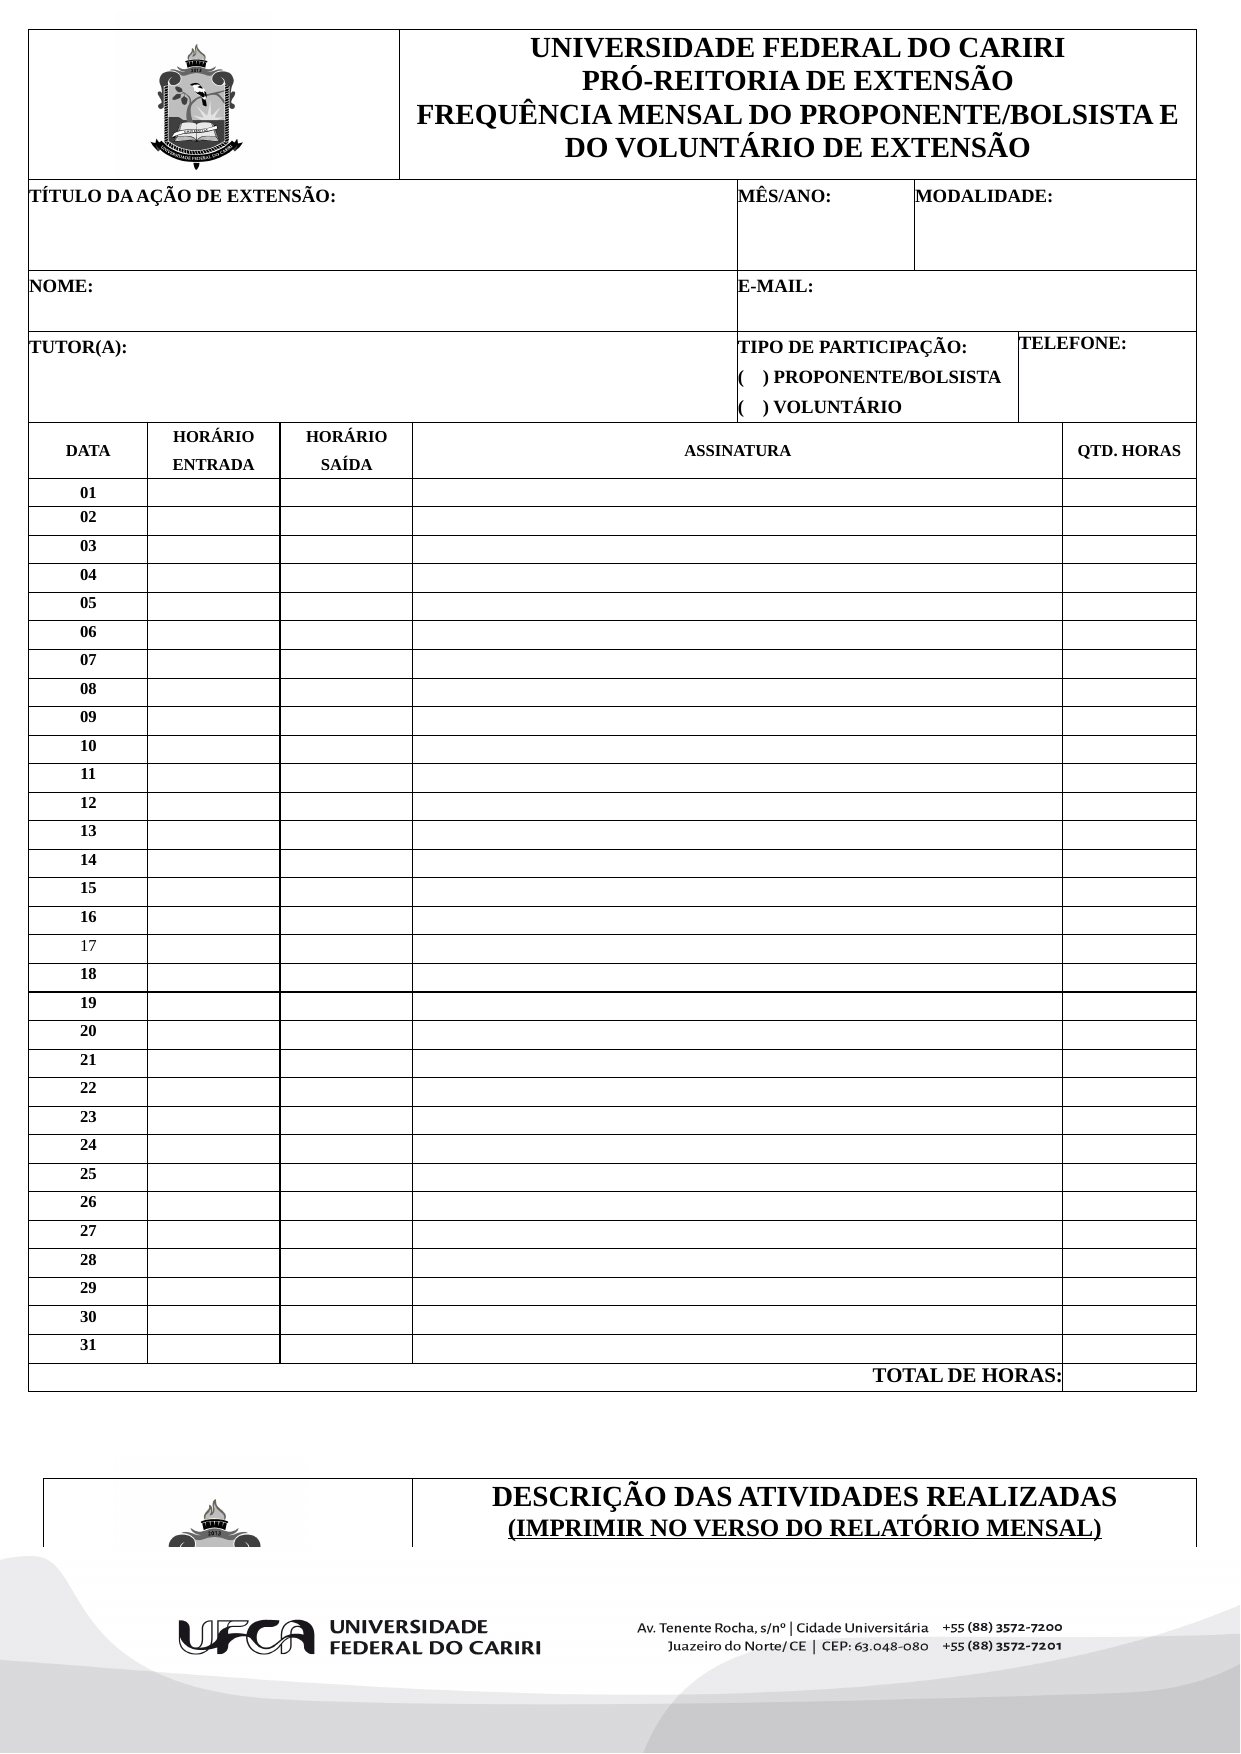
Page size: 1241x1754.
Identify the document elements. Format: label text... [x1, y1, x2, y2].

table_header [44, 1479, 113, 1547]
table_cell [1063, 1164, 1196, 1191]
table_cell [148, 1078, 279, 1106]
table_cell [148, 679, 279, 706]
table_cell [413, 593, 1062, 620]
table_cell 31 [29, 1335, 147, 1362]
table_cell [281, 1164, 412, 1191]
table_cell 15 [29, 878, 147, 906]
table_cell 30 [29, 1306, 147, 1334]
table_cell 08 [29, 679, 147, 706]
table_cell [281, 878, 412, 906]
table_cell 09 [29, 707, 147, 734]
table_cell 03 [29, 536, 147, 563]
table_header [29, 30, 114, 179]
table_cell [148, 993, 279, 1020]
table_cell [1063, 679, 1196, 706]
table_cell [148, 821, 279, 849]
table_cell [281, 621, 412, 649]
table_cell 07 [29, 650, 147, 677]
table_cell [413, 935, 1062, 963]
table_cell [148, 1249, 279, 1277]
table_cell [413, 507, 1062, 535]
table_cell [281, 993, 412, 1020]
table_cell TELEFONE: [1019, 332, 1196, 422]
table_cell [281, 1050, 412, 1077]
table_cell TIPO DE PARTICIPAÇÃO: ( ) PROPONENTE/BOLSISTA ( ) VOLUNTÁRIO [738, 332, 1018, 422]
table_cell 01 [29, 479, 147, 506]
table_cell [281, 1249, 412, 1277]
table_cell [1063, 1364, 1196, 1391]
table_cell [148, 1306, 279, 1334]
table_cell 25 [29, 1164, 147, 1191]
table_cell ASSINATURA [413, 423, 1062, 478]
table_cell [148, 1335, 279, 1362]
table_cell [148, 878, 279, 906]
table_cell [281, 736, 412, 763]
table_cell [281, 507, 412, 535]
table_cell [148, 621, 279, 649]
table_cell 21 [29, 1050, 147, 1077]
table_cell [1063, 1021, 1196, 1048]
table_cell [413, 736, 1062, 763]
table_cell HORÁRIO SAÍDA [281, 423, 412, 478]
table_cell [1063, 935, 1196, 963]
table_cell [413, 1249, 1062, 1277]
table_cell 13 [29, 821, 147, 849]
table_cell [1063, 850, 1196, 877]
table_cell [281, 1306, 412, 1334]
table_cell [148, 1221, 279, 1248]
table_cell [148, 479, 279, 506]
table_cell [281, 850, 412, 877]
table_cell [281, 1021, 412, 1048]
table_cell [281, 935, 412, 963]
table_cell [1063, 650, 1196, 677]
table_cell [413, 793, 1062, 820]
table_cell [1063, 507, 1196, 535]
table_cell [1063, 964, 1196, 991]
table_cell [1063, 479, 1196, 506]
table_cell [281, 679, 412, 706]
table_cell [281, 536, 412, 563]
table_cell QTD. HORAS [1063, 423, 1196, 478]
table_cell MÊS/ANO: [738, 180, 914, 270]
table_cell [281, 1335, 412, 1362]
table_cell [281, 1221, 412, 1248]
table_cell [281, 964, 412, 991]
table_cell [148, 707, 279, 734]
table_cell [1063, 821, 1196, 849]
table_cell 22 [29, 1078, 147, 1106]
table_cell [1063, 1306, 1196, 1334]
table_cell 11 [29, 764, 147, 792]
table_cell [1063, 1107, 1196, 1134]
table_cell [413, 964, 1062, 991]
table_cell MODALIDADE: [915, 180, 1196, 270]
table_cell [413, 1050, 1062, 1077]
table_cell 16 [29, 907, 147, 934]
table_cell [1063, 793, 1196, 820]
table_cell [281, 1078, 412, 1106]
table_cell [148, 650, 279, 677]
table_cell [413, 1135, 1062, 1163]
table_cell 27 [29, 1221, 147, 1248]
table_cell [1063, 1192, 1196, 1220]
table_cell [148, 1135, 279, 1163]
table_cell [148, 764, 279, 792]
table_cell TÍTULO DA AÇÃO DE EXTENSÃO: [29, 180, 737, 270]
table_cell [148, 907, 279, 934]
table_cell 04 [29, 564, 147, 592]
table_cell [413, 564, 1062, 592]
table_cell [413, 821, 1062, 849]
table_cell 26 [29, 1192, 147, 1220]
table_cell [148, 736, 279, 763]
table_cell [1063, 593, 1196, 620]
table_cell [281, 821, 412, 849]
table_cell HORÁRIO ENTRADA [148, 423, 279, 478]
table_cell [148, 593, 279, 620]
table_cell [1063, 993, 1196, 1020]
table_cell [148, 850, 279, 877]
table_cell [1063, 878, 1196, 906]
table_cell [1063, 707, 1196, 734]
table_cell [413, 1192, 1062, 1220]
table_cell [148, 935, 279, 963]
table_cell [413, 907, 1062, 934]
table_cell [1063, 764, 1196, 792]
table_cell 05 [29, 593, 147, 620]
table_cell [413, 479, 1062, 506]
table_cell [413, 1107, 1062, 1134]
table_cell [281, 1192, 412, 1220]
table_cell [413, 679, 1062, 706]
table_cell [281, 650, 412, 677]
table_cell [413, 621, 1062, 649]
table_cell 12 [29, 793, 147, 820]
table_cell [1063, 1335, 1196, 1362]
table_cell [413, 707, 1062, 734]
table_cell [1063, 1078, 1196, 1106]
table_cell [1063, 1278, 1196, 1305]
table_cell [281, 793, 412, 820]
table_header [309, 1479, 412, 1547]
table_cell [1063, 1050, 1196, 1077]
table_cell [148, 1164, 279, 1191]
table_cell 02 [29, 507, 147, 535]
table_cell [148, 1278, 279, 1305]
table_cell [1063, 621, 1196, 649]
table_cell [281, 764, 412, 792]
table_cell 06 [29, 621, 147, 649]
table_cell 24 [29, 1135, 147, 1163]
table_header [273, 30, 399, 179]
table_cell 29 [29, 1278, 147, 1305]
table_cell [1063, 736, 1196, 763]
table_cell [413, 850, 1062, 877]
table_cell [413, 993, 1062, 1020]
table_cell [1063, 1249, 1196, 1277]
table_cell 14 [29, 850, 147, 877]
table_cell 19 [29, 993, 147, 1020]
table_cell [281, 479, 412, 506]
table_cell [281, 1278, 412, 1305]
table_cell [1063, 564, 1196, 592]
table_cell [148, 793, 279, 820]
table_cell TUTOR(A): [29, 332, 737, 422]
table_cell 10 [29, 736, 147, 763]
table_cell 23 [29, 1107, 147, 1134]
table_cell 28 [29, 1249, 147, 1277]
table_cell TOTAL DE HORAS: [29, 1364, 1062, 1391]
table_cell 17 [29, 935, 147, 963]
table_cell [148, 564, 279, 592]
table_cell [281, 593, 412, 620]
table_cell [1063, 536, 1196, 563]
table_cell [148, 964, 279, 991]
table_cell [281, 564, 412, 592]
table_cell [413, 1335, 1062, 1362]
table_cell [148, 1021, 279, 1048]
table_cell [281, 907, 412, 934]
table_header DESCRIÇÃO DAS ATIVIDADES REALIZADAS (IMPRIMIR NO VERSO DO RELATÓRIO MENSAL) [413, 1479, 1196, 1547]
table_cell [148, 1050, 279, 1077]
table_cell [148, 536, 279, 563]
table_cell [1063, 907, 1196, 934]
table_cell E-MAIL: [738, 271, 1196, 331]
table_cell [281, 707, 412, 734]
table_cell [413, 764, 1062, 792]
table_cell [281, 1107, 412, 1134]
table_cell [413, 1306, 1062, 1334]
table_cell NOME: [29, 271, 737, 331]
table_cell [1063, 1221, 1196, 1248]
table_cell [281, 1135, 412, 1163]
table_cell 20 [29, 1021, 147, 1048]
table_cell [413, 650, 1062, 677]
table_cell [413, 536, 1062, 563]
table_cell [1063, 1135, 1196, 1163]
table_cell DATA [29, 423, 147, 478]
table_cell [413, 1021, 1062, 1048]
table_header UNIVERSIDADE FEDERAL DO CARIRI PRÓ-REITORIA DE EXTENSÃO FREQUÊNCIA MENSAL DO PROPONENTE/BOLSISTA E DO VOLUNTÁRIO DE EXTENSÃO [400, 30, 1196, 179]
table_cell [413, 1164, 1062, 1191]
table_cell 18 [29, 964, 147, 991]
table_cell [148, 1192, 279, 1220]
table_cell [148, 507, 279, 535]
table_cell [148, 1107, 279, 1134]
table_cell [413, 1221, 1062, 1248]
table_cell [413, 878, 1062, 906]
table_cell [413, 1278, 1062, 1305]
table_cell [413, 1078, 1062, 1106]
